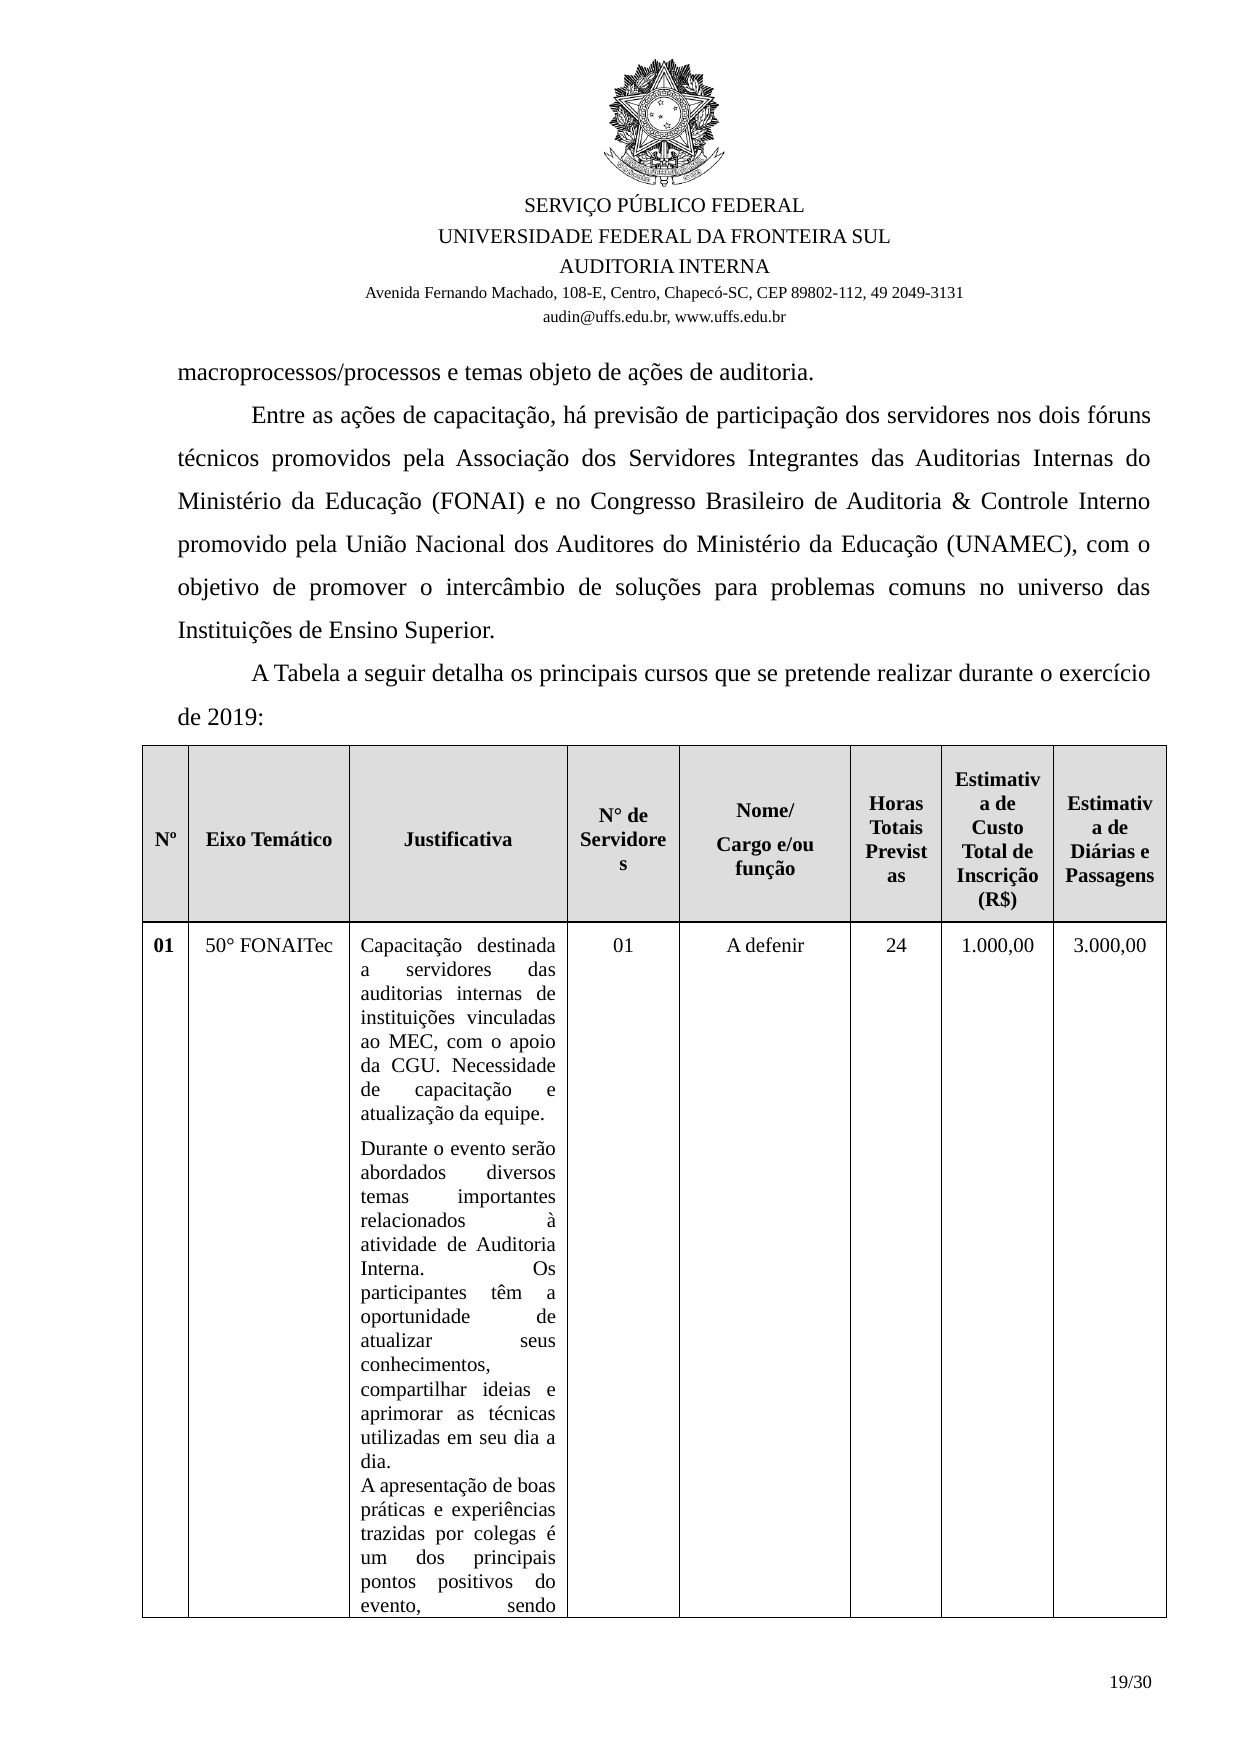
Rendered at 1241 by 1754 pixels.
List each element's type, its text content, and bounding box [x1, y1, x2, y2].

table_header Horas Totais Previstas [851, 746, 941, 921]
table_header N° de Servidores [568, 746, 679, 921]
table_header Nº [143, 746, 188, 921]
table_cell Capacitação destinada a servidores das auditorias internas de instituições vinculadas ao MEC, com o apoio da CGU. Necessidade de capacitação e atualização da equipe. Durante o evento serão abordados diversos temas importantes relacionados à atividade de Auditoria Interna. Os participantes têm a oportunidade de atualizar seus conhecimentos, compartilhar ideias e aprimorar as técnicas utilizadas em seu dia a dia. A apresentação de boas práticas e experiências trazidas por colegas é um dos principais pontos positivos do evento, sendo [350, 923, 567, 1617]
table_cell 01 [143, 923, 188, 1617]
table_header Estimativa de Custo Total de Inscrição (R$) [942, 746, 1053, 921]
table_cell 1.000,00 [942, 923, 1053, 1617]
text macroprocessos/processos e temas objeto de ações de auditoria. [177, 357, 1152, 385]
text Entre as ações de capacitação, há previsão de participação dos servidores nos dois fóruns técnicos promovidos pela Associação dos Servidores Integrantes das Auditorias Internas do Ministério da Educação (FONAI) e no Congresso Brasileiro de Auditoria & Controle Interno promovido pela União Nacional dos Auditores do Ministério da Educação (UNAMEC), com o objetivo de promover o intercâmbio de soluções para problemas comuns no universo das Instituições de Ensino Superior. [177, 400, 1152, 644]
table_cell 01 [568, 923, 679, 1617]
table_cell A defenir [680, 923, 850, 1617]
table_cell 24 [851, 923, 941, 1617]
table_header Estimativa de Diárias e Passagens [1054, 746, 1166, 921]
table_cell 3.000,00 [1054, 923, 1166, 1617]
table_cell 50° FONAITec [189, 923, 349, 1617]
text A Tabela a seguir detalha os principais cursos que se pretende realizar durante o exercício de 2019: [177, 658, 1152, 730]
table_header Nome/ Cargo e/ou função [680, 746, 850, 921]
table_header Justificativa [350, 746, 567, 921]
table_header Eixo Temático [189, 746, 349, 921]
